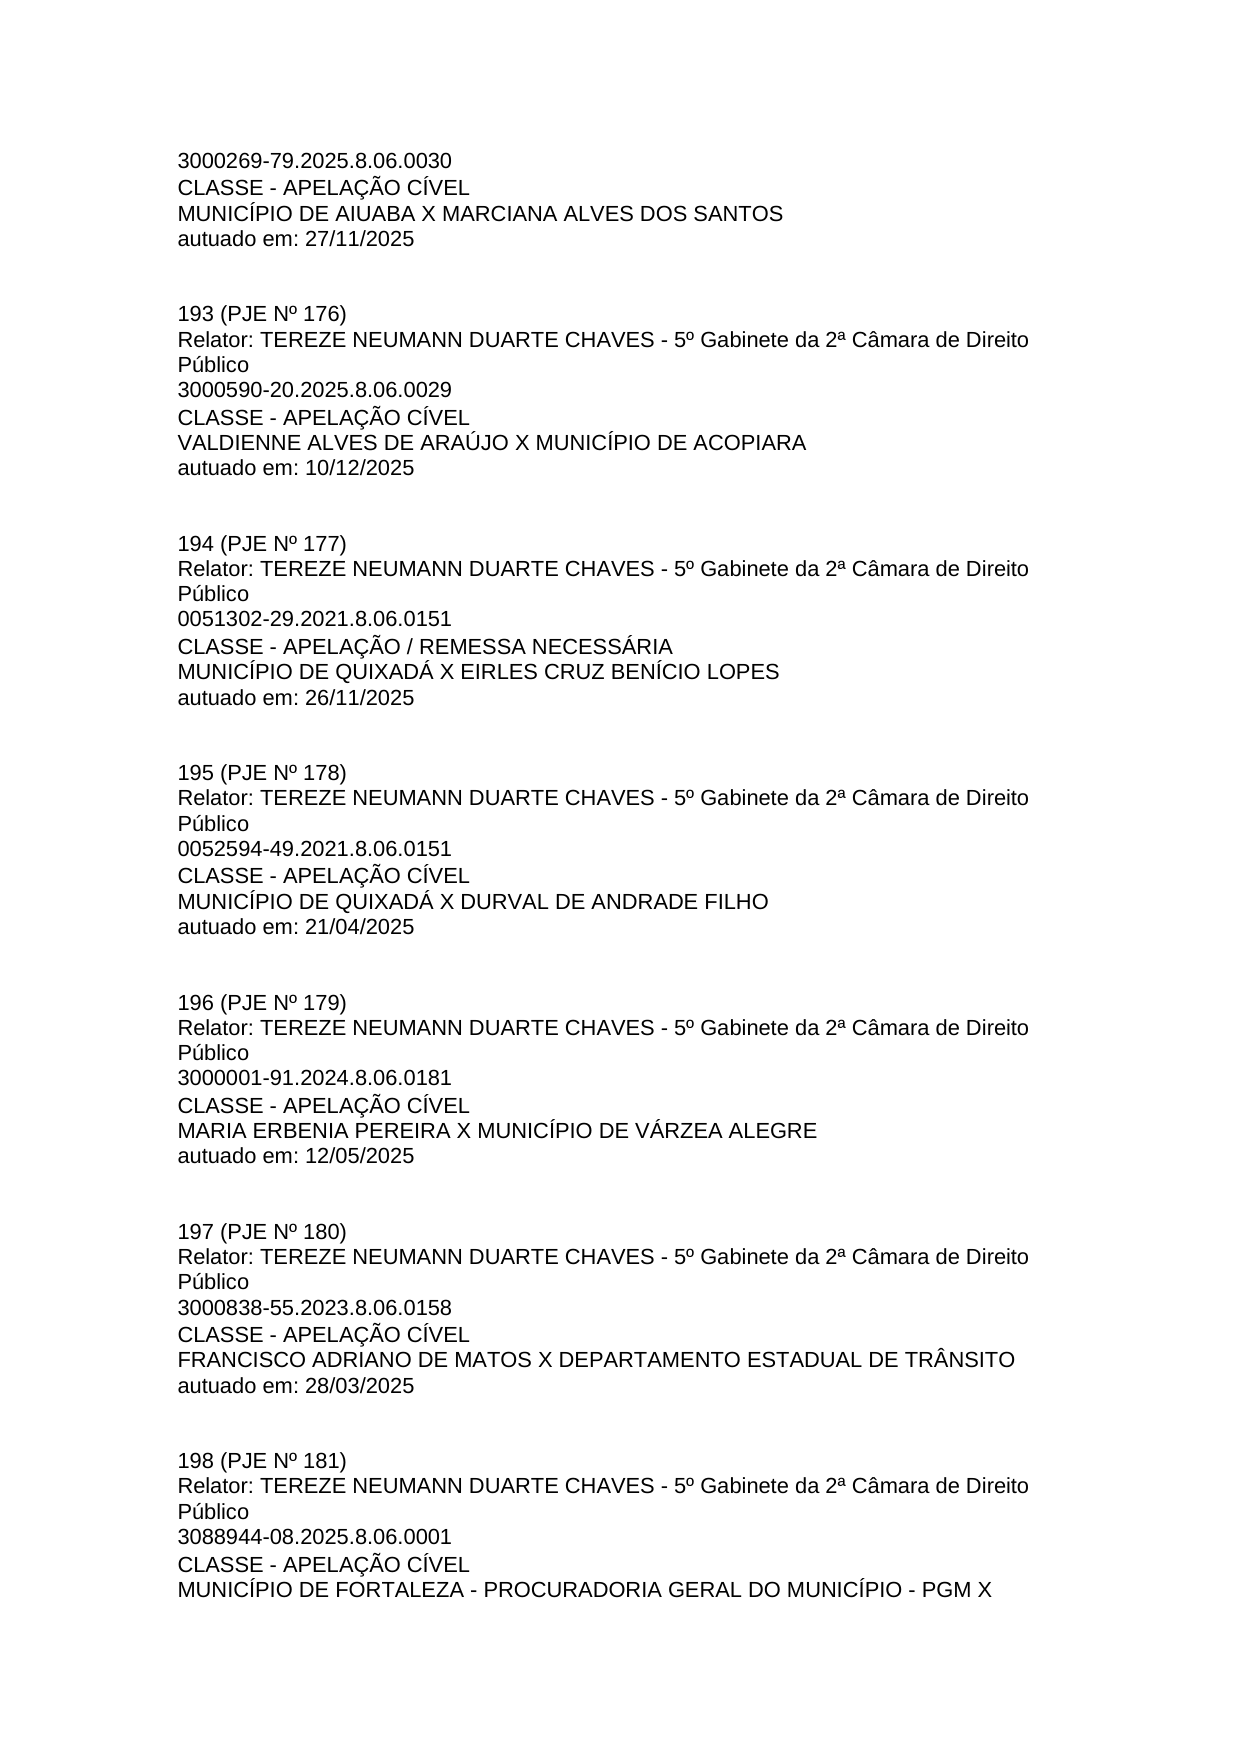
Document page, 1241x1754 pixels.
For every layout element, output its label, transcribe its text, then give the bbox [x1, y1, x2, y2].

text Relator: TEREZE NEUMANN DUARTE CHAVES - 5º Gabinete da 2ª Câmara de Direito Público [177, 785, 1063, 836]
text 193 (PJE Nº 176) [177, 301, 1063, 327]
subtitle 3000590-20.2025.8.06.0029 [177, 377, 1063, 402]
subtitle 3000838-55.2023.8.06.0158 [177, 1294, 1063, 1320]
text CLASSE - APELAÇÃO CÍVEL MUNICÍPIO DE AIUABA X MARCIANA ALVES DOS SANTOS autuado em: 27/11/2025 [177, 175, 1063, 251]
text CLASSE - APELAÇÃO CÍVEL MARIA ERBENIA PEREIRA X MUNICÍPIO DE VÁRZEA ALEGRE autuado em: 12/05/2025 [177, 1093, 1063, 1168]
subtitle 0052594-49.2021.8.06.0151 [177, 836, 1063, 861]
subtitle 3088944-08.2025.8.06.0001 [177, 1524, 1063, 1549]
text Relator: TEREZE NEUMANN DUARTE CHAVES - 5º Gabinete da 2ª Câmara de Direito Público [177, 1473, 1063, 1524]
text CLASSE - APELAÇÃO CÍVEL FRANCISCO ADRIANO DE MATOS X DEPARTAMENTO ESTADUAL DE TRÂNSITO autuado em: 28/03/2025 [177, 1322, 1063, 1398]
subtitle 0051302-29.2021.8.06.0151 [177, 606, 1063, 632]
text Relator: TEREZE NEUMANN DUARTE CHAVES - 5º Gabinete da 2ª Câmara de Direito Público [177, 327, 1063, 377]
text 198 (PJE Nº 181) [177, 1448, 1063, 1473]
text CLASSE - APELAÇÃO CÍVEL VALDIENNE ALVES DE ARAÚJO X MUNICÍPIO DE ACOPIARA autuado em: 10/12/2025 [177, 405, 1063, 480]
text CLASSE - APELAÇÃO / REMESSA NECESSÁRIA MUNICÍPIO DE QUIXADÁ X EIRLES CRUZ BENÍCIO LOPES autuado em: 26/11/2025 [177, 634, 1063, 710]
text Relator: TEREZE NEUMANN DUARTE CHAVES - 5º Gabinete da 2ª Câmara de Direito Público [177, 1015, 1063, 1065]
text 194 (PJE Nº 177) [177, 531, 1063, 556]
text 195 (PJE Nº 178) [177, 760, 1063, 785]
text Relator: TEREZE NEUMANN DUARTE CHAVES - 5º Gabinete da 2ª Câmara de Direito Público [177, 1244, 1063, 1294]
text Relator: TEREZE NEUMANN DUARTE CHAVES - 5º Gabinete da 2ª Câmara de Direito Público [177, 556, 1063, 606]
subtitle 3000001-91.2024.8.06.0181 [177, 1065, 1063, 1090]
text 197 (PJE Nº 180) [177, 1219, 1063, 1244]
text 196 (PJE Nº 179) [177, 989, 1063, 1015]
text CLASSE - APELAÇÃO CÍVEL MUNICÍPIO DE QUIXADÁ X DURVAL DE ANDRADE FILHO autuado em: 21/04/2025 [177, 863, 1063, 939]
text CLASSE - APELAÇÃO CÍVEL MUNICÍPIO DE FORTALEZA - PROCURADORIA GERAL DO MUNICÍPIO - PGM X [177, 1552, 1063, 1602]
subtitle 3000269-79.2025.8.06.0030 [177, 148, 1063, 173]
